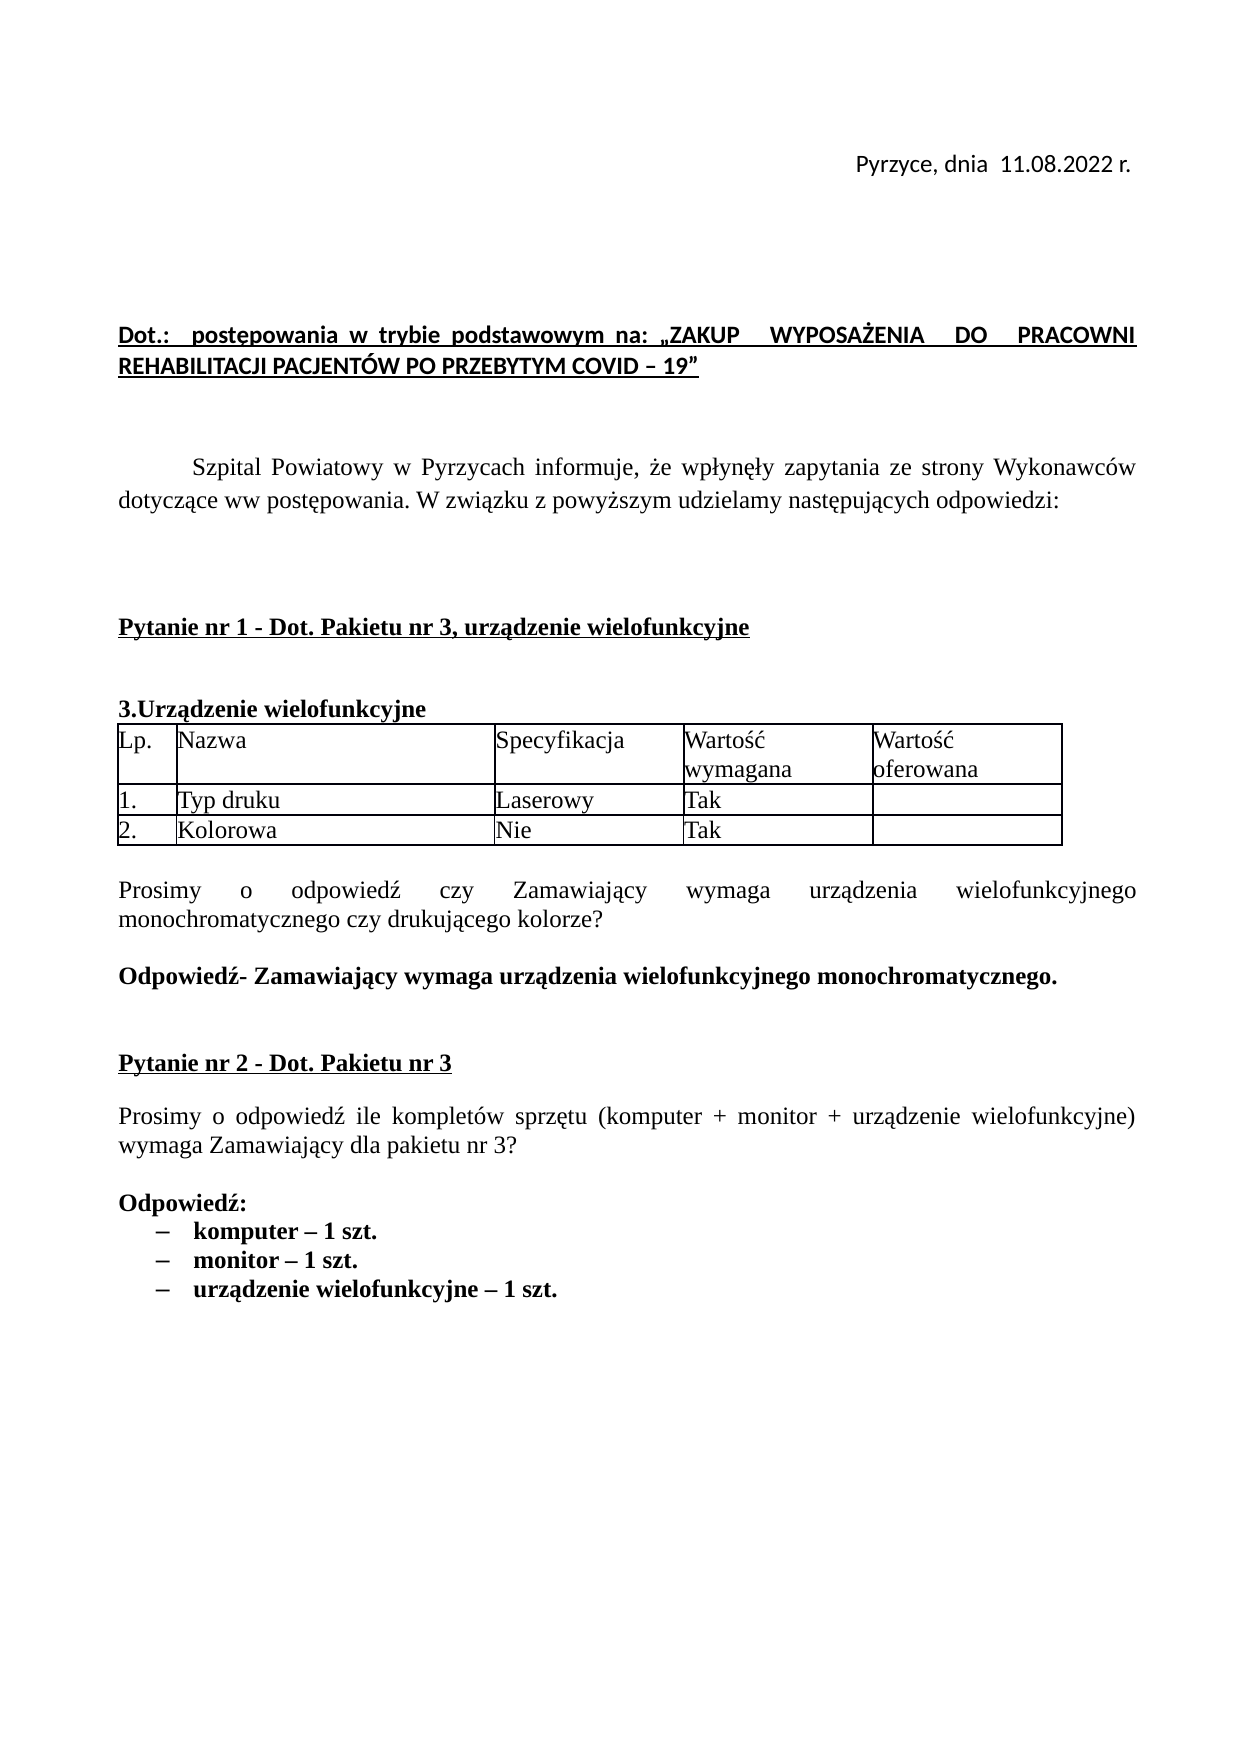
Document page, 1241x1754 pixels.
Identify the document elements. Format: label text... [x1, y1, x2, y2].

text Prosimy o odpowiedź ile kompletów sprzętu (komputer + monitor + urządzenie wielofunkcyjne) wymaga Zamawiający dla pakietu nr 3? [118, 1101, 1137, 1159]
table_cell [874, 785, 1061, 813]
text Odpowiedź: [118, 1188, 1137, 1216]
table_header Nazwa [178, 725, 494, 783]
table_header Lp. [119, 725, 176, 783]
table_cell 1. [119, 785, 176, 813]
list monitor – 1 szt. [156, 1245, 1137, 1274]
table_cell 2. [119, 816, 176, 844]
list urządzenie wielofunkcyjne – 1 szt. [156, 1274, 1137, 1303]
text Pyrzyce, dnia 11.08.2022 r. [856, 148, 1137, 178]
text 3.Urządzenie wielofunkcyjne [118, 694, 1137, 723]
table_header Wartość wymagana [685, 725, 872, 783]
text Odpowiedź- Zamawiający wymaga urządzenia wielofunkcyjnego monochromatycznego. [118, 961, 1137, 990]
text Pytanie nr 2 - Dot. Pakietu nr 3 [118, 1048, 1137, 1076]
table_cell Typ druku [178, 785, 494, 813]
table_cell Tak [685, 785, 872, 813]
text Pytanie nr 1 - Dot. Pakietu nr 3, urządzenie wielofunkcyjne [118, 612, 1137, 640]
table_header Wartość oferowana [874, 725, 1061, 783]
text Dot.: postępowania w trybie podstawowym na: „ZAKUP WYPOSAŻENIA DO PRACOWNI [118, 319, 1137, 345]
text REHABILITACJI PACJENTÓW PO PRZEBYTYM COVID – 19” [118, 347, 1137, 380]
table_cell Laserowy [496, 785, 683, 813]
table_cell [874, 816, 1061, 844]
text Szpital Powiatowy w Pyrzycach informuje, że wpłynęły zapytania ze strony Wykonawców dotyczące ww postępowania. W związku z powyższym udzielamy następujących odpowiedzi: [118, 452, 1137, 514]
list komputer – 1 szt. [156, 1216, 1137, 1245]
table_header Specyfikacja [496, 725, 683, 783]
text Prosimy o odpowiedź czy Zamawiający wymaga urządzenia wielofunkcyjnego monochromatycznego czy drukującego kolorze? [118, 875, 1137, 933]
table_cell Nie [496, 816, 683, 844]
table_cell Kolorowa [178, 816, 494, 844]
table_cell Tak [685, 816, 872, 844]
